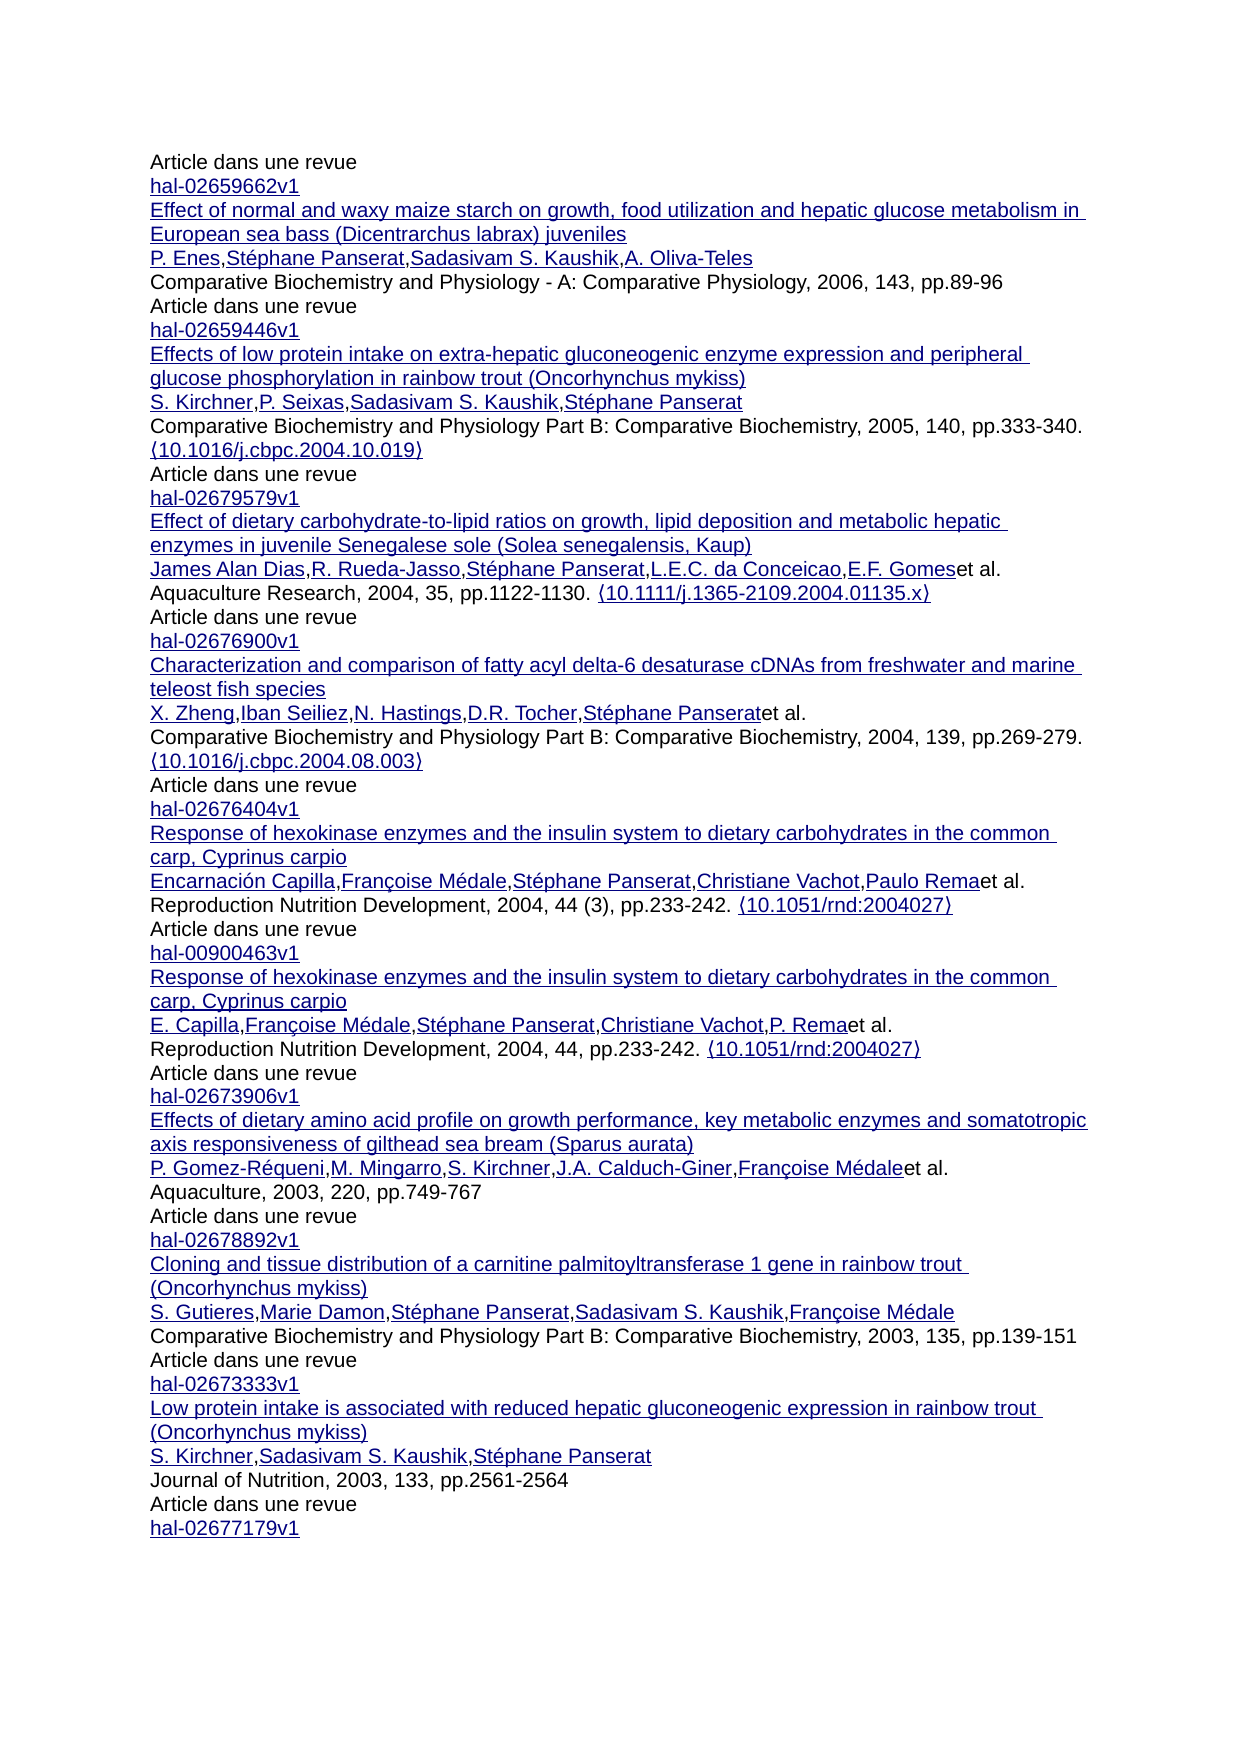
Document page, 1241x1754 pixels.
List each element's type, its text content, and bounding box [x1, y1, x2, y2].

table_cell Article dans une revue hal-02659662v1 [150, 150, 1090, 198]
table_cell Effect of normal and waxy maize starch on growth, food utilization and hepatic glucose metabolism in European sea bass (Dicentrarchus labrax) juveniles P. Enes,Stéphane Panserat,Sadasivam S. Kaushik,A. Oliva-Teles Comparative Biochemistry and Physiology - A: Comparative Physiology, 2006, 143, pp.89-96 Article dans une revue hal-02659446v1 [150, 198, 1090, 342]
table_cell Characterization and comparison of fatty acyl delta-6 desaturase cDNAs from freshwater and marine teleost fish species X. Zheng,Iban Seiliez,N. Hastings,D.R. Tocher,Stéphane Panseratet al. Comparative Biochemistry and Physiology Part B: Comparative Biochemistry, 2004, 139, pp.269-279. ⟨10.1016/j.cbpc.2004.08.003⟩ Article dans une revue hal-02676404v1 [150, 653, 1090, 821]
table_cell Effects of low protein intake on extra-hepatic gluconeogenic enzyme expression and peripheral glucose phosphorylation in rainbow trout (Oncorhynchus mykiss) S. Kirchner,P. Seixas,Sadasivam S. Kaushik,Stéphane Panserat Comparative Biochemistry and Physiology Part B: Comparative Biochemistry, 2005, 140, pp.333-340. ⟨10.1016/j.cbpc.2004.10.019⟩ Article dans une revue hal-02679579v1 [150, 342, 1090, 509]
table_cell Effect of dietary carbohydrate-to-lipid ratios on growth, lipid deposition and metabolic hepatic enzymes in juvenile Senegalese sole (Solea senegalensis, Kaup) James Alan Dias,R. Rueda-Jasso,Stéphane Panserat,L.E.C. da Conceicao,E.F. Gomeset al. Aquaculture Research, 2004, 35, pp.1122-1130. ⟨10.1111/j.1365-2109.2004.01135.x⟩ Article dans une revue hal-02676900v1 [150, 509, 1090, 653]
table_cell Effects of dietary amino acid profile on growth performance, key metabolic enzymes and somatotropic axis responsiveness of gilthead sea bream (Sparus aurata) P. Gomez-Réqueni,M. Mingarro,S. Kirchner,J.A. Calduch-Giner,Françoise Médaleet al. Aquaculture, 2003, 220, pp.749-767 Article dans une revue hal-02678892v1 [150, 1108, 1090, 1252]
table_cell Response of hexokinase enzymes and the insulin system to dietary carbohydrates in the common carp, Cyprinus carpio Encarnación Capilla,Françoise Médale,Stéphane Panserat,Christiane Vachot,Paulo Remaet al. Reproduction Nutrition Development, 2004, 44 (3), pp.233-242. ⟨10.1051/rnd:2004027⟩ Article dans une revue hal-00900463v1 [150, 821, 1090, 964]
table_cell Cloning and tissue distribution of a carnitine palmitoyltransferase 1 gene in rainbow trout (Oncorhynchus mykiss) S. Gutieres,Marie Damon,Stéphane Panserat,Sadasivam S. Kaushik,Françoise Médale Comparative Biochemistry and Physiology Part B: Comparative Biochemistry, 2003, 135, pp.139-151 Article dans une revue hal-02673333v1 [150, 1252, 1090, 1396]
table_cell Low protein intake is associated with reduced hepatic gluconeogenic expression in rainbow trout (Oncorhynchus mykiss) S. Kirchner,Sadasivam S. Kaushik,Stéphane Panserat Journal of Nutrition, 2003, 133, pp.2561-2564 Article dans une revue hal-02677179v1 [150, 1396, 1090, 1539]
table_cell Response of hexokinase enzymes and the insulin system to dietary carbohydrates in the common carp, Cyprinus carpio E. Capilla,Françoise Médale,Stéphane Panserat,Christiane Vachot,P. Remaet al. Reproduction Nutrition Development, 2004, 44, pp.233-242. ⟨10.1051/rnd:2004027⟩ Article dans une revue hal-02673906v1 [150, 965, 1090, 1108]
